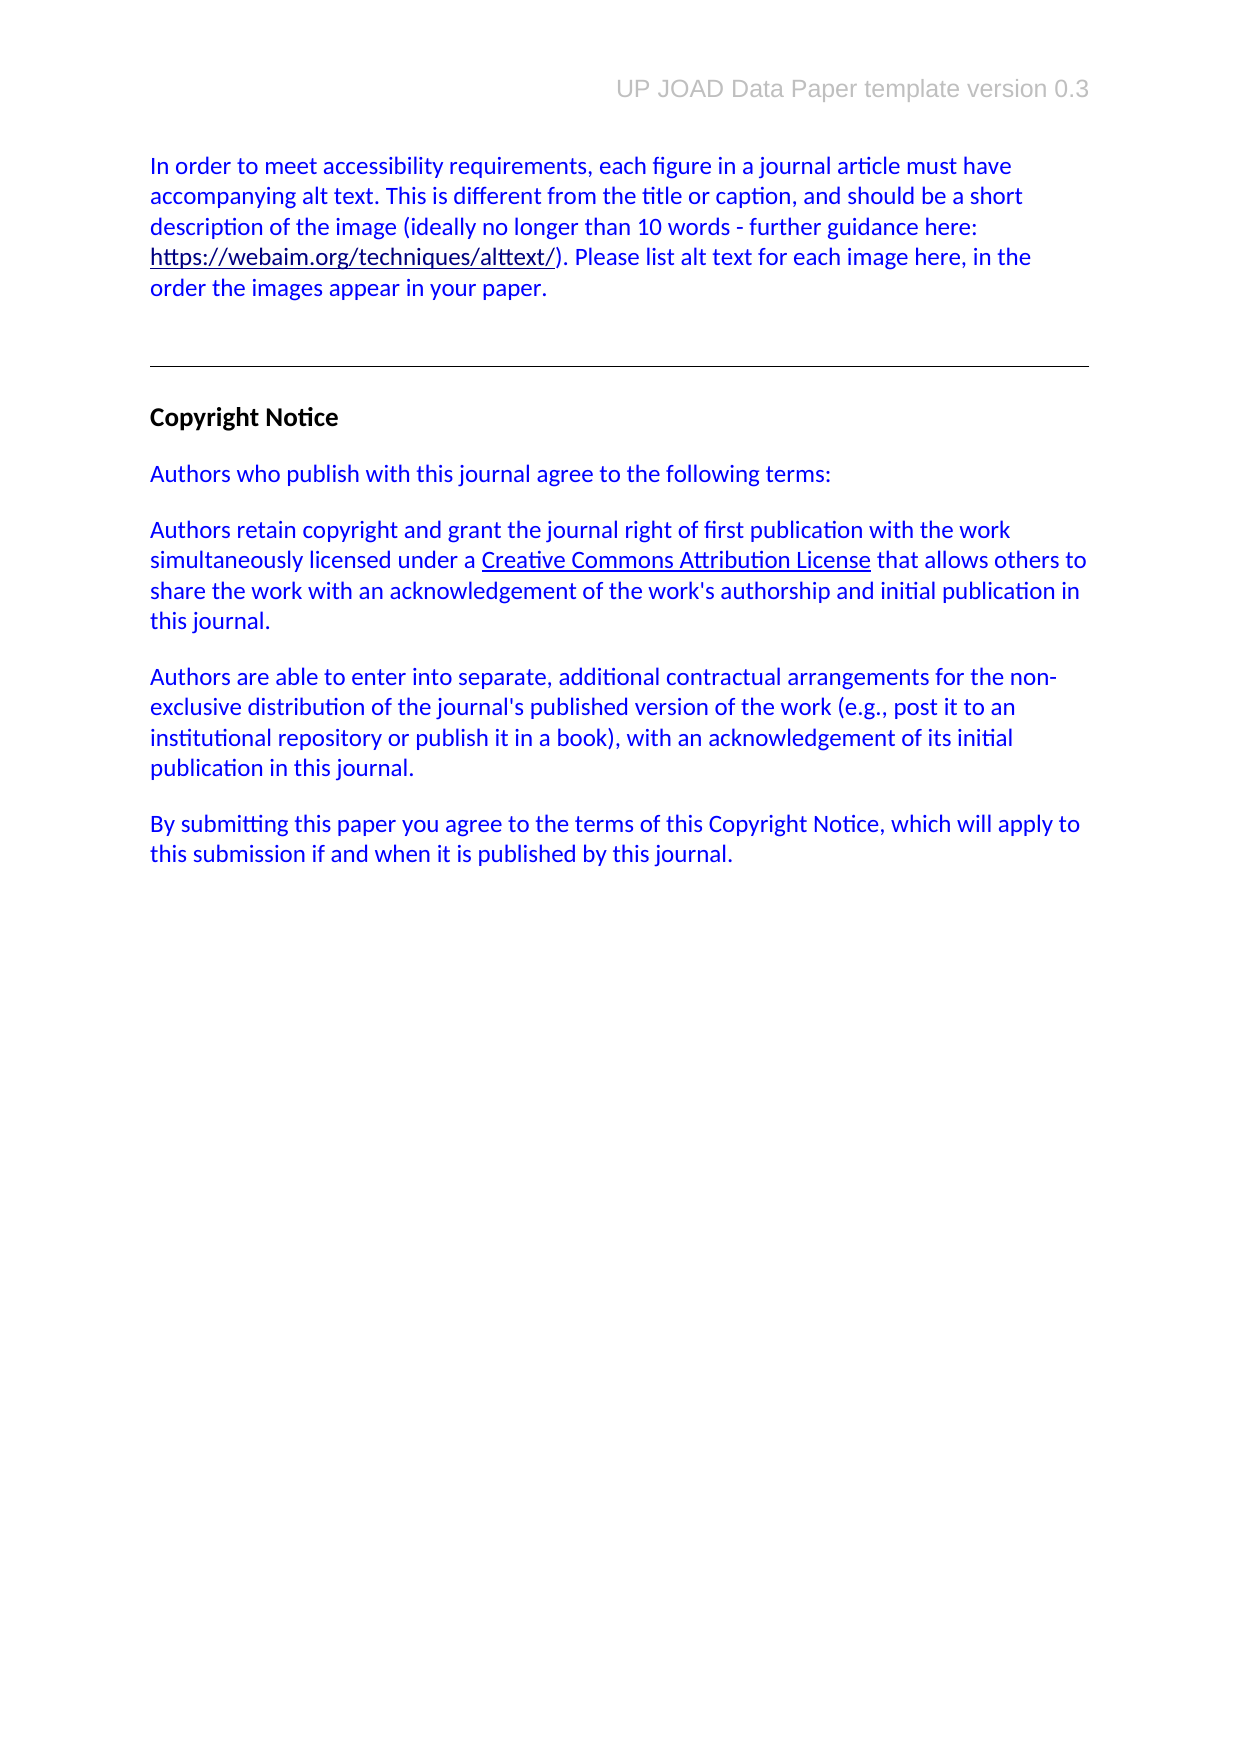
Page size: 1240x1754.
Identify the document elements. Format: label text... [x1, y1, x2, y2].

text Copyright Notice [150, 400, 1089, 433]
text Authors are able to enter into separate, additional contractual arrangements for the non-exclusive distribution of the journal's published version of the work (e.g., post it to an institutional repository or publish it in a book), with an acknowledgement of its initial publication in this journal. [150, 661, 1089, 783]
text In order to meet accessibility requirements, each figure in a journal article must have accompanying alt text. This is different from the title or caption, and should be a short description of the image (ideally no longer than 10 words - further guidance here: https://webaim.org/techniques/alttext/). Please list alt text for each image here, in the order the images appear in your paper. [150, 150, 1089, 303]
text Authors retain copyright and grant the journal right of first publication with the work simultaneously licensed under a Creative Commons Attribution License that allows others to share the work with an acknowledgement of the work's authorship and initial publication in this journal. [150, 514, 1089, 636]
text By submitting this paper you agree to the terms of this Copyright Notice, which will apply to this submission if and when it is published by this journal. [150, 808, 1089, 869]
text Authors who publish with this journal agree to the following terms: [150, 458, 1089, 489]
